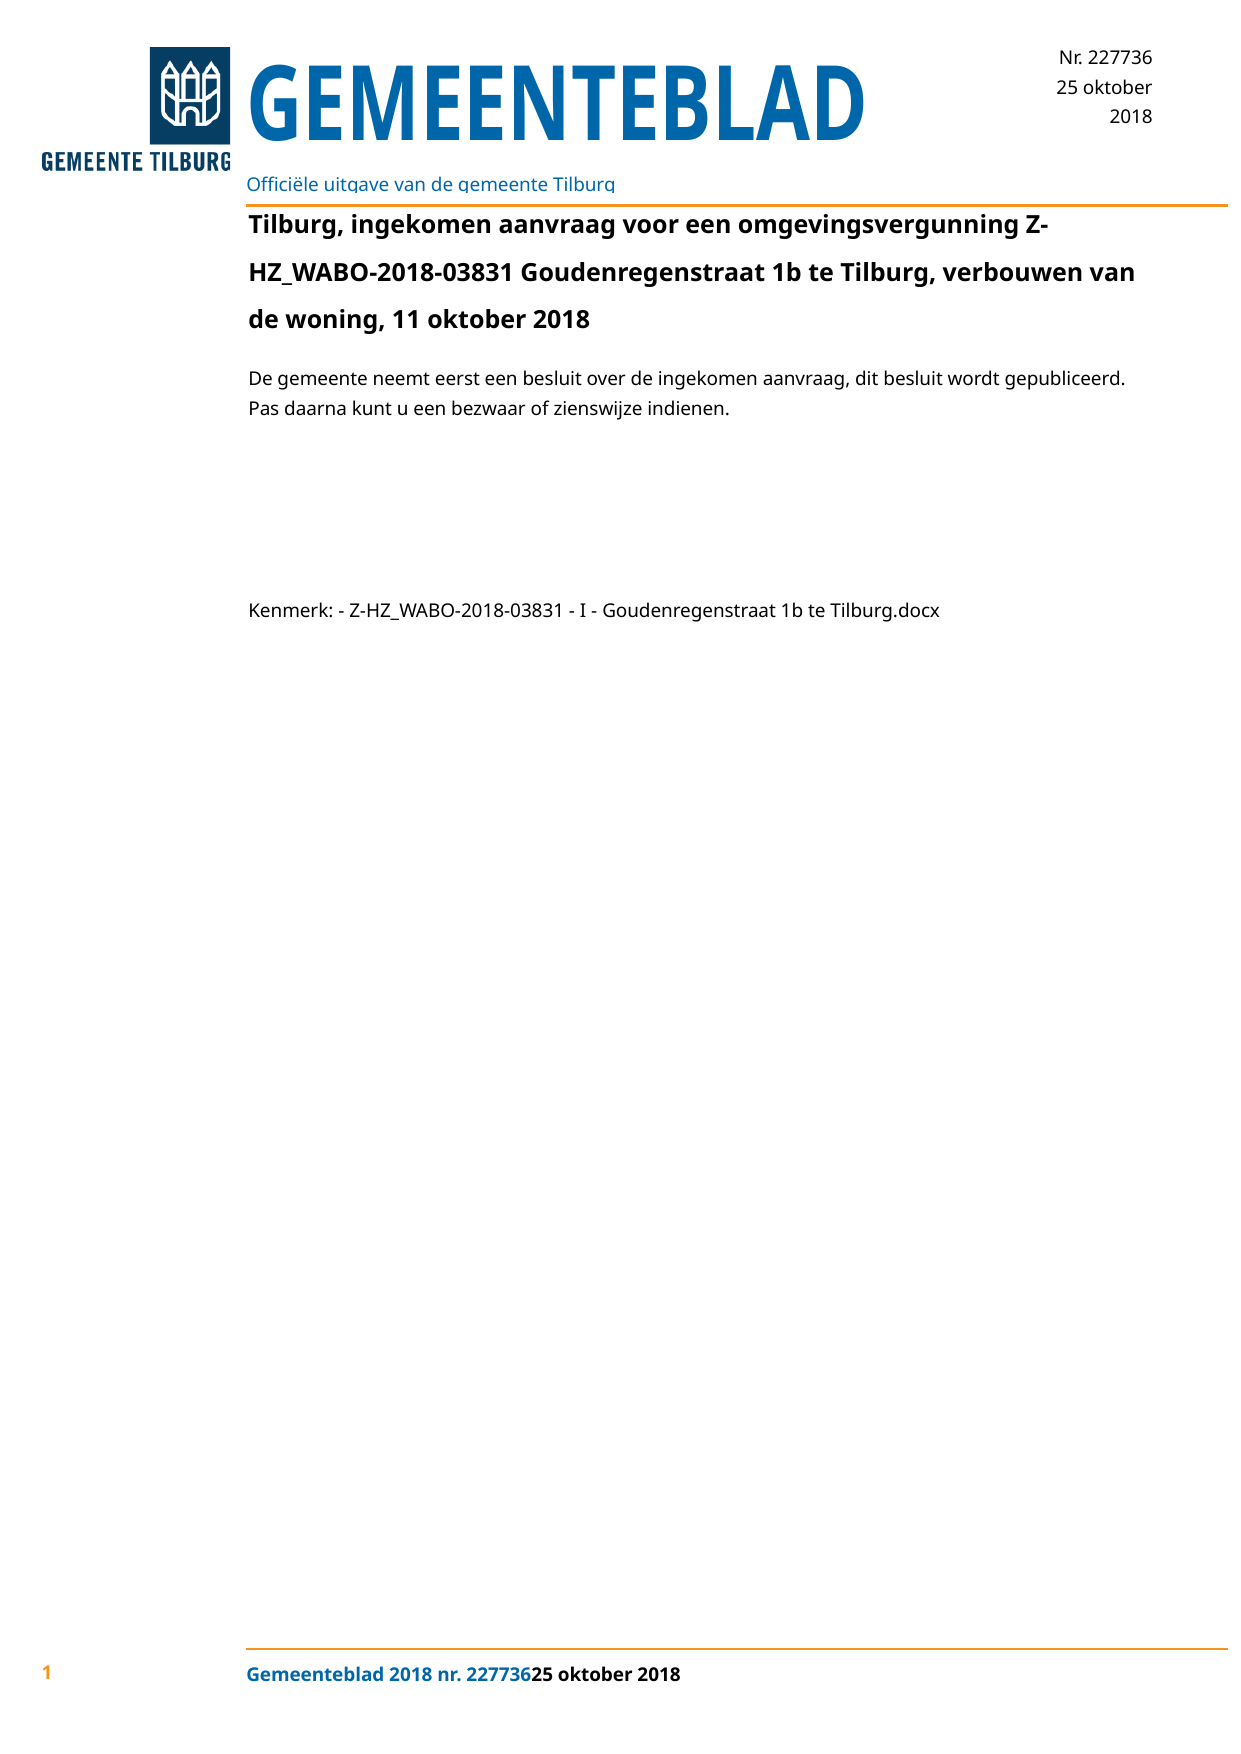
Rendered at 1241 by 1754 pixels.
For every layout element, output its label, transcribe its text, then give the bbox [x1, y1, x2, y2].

text De gemeente neemt eerst een besluit over de ingekomen aanvraag, dit besluit wordt gepubliceerd. Pas daarna kunt u een bezwaar of zienswijze indienen. [248, 366, 1152, 421]
text Kenmerk: - Z-HZ_WABO-2018-03831 - I - Goudenregenstraat 1b te Tilburg.docx [248, 597, 1152, 622]
picture [41, 47, 231, 172]
text Tilburg, ingekomen aanvraag voor een omgevingsvergunning Z-HZ_WABO-2018-03831 Goudenregenstraat 1b te Tilburg, verbouwen van de woning, 11 oktober 2018 [248, 207, 1152, 336]
